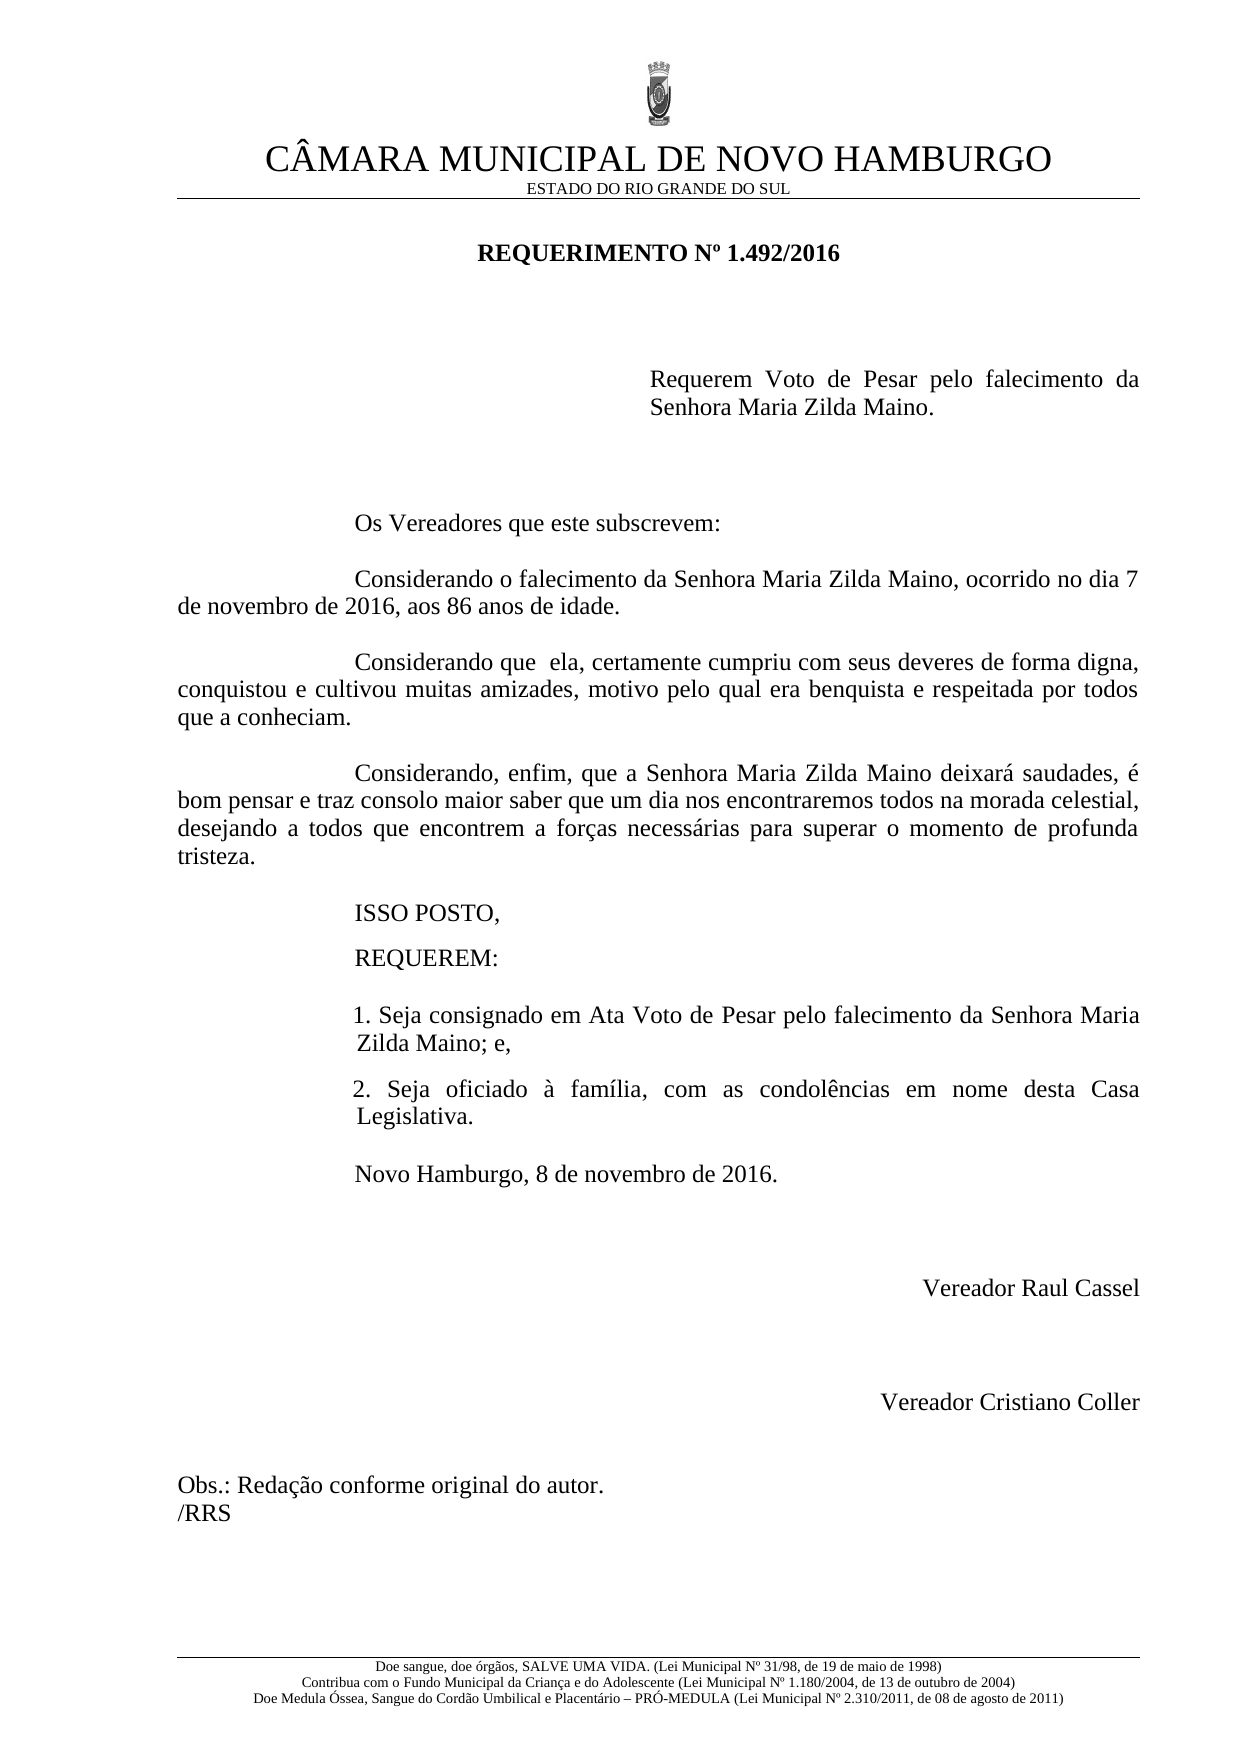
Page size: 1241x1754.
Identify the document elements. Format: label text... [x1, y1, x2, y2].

text Considerando que ela, certamente cumpriu com seus deveres de forma digna, conquistou e cultivou muitas amizades, motivo pelo qual era benquista e respeitada por todos que a conheciam. [177, 648, 1140, 731]
text Obs.: Redação conforme original do autor. [177, 1472, 1140, 1499]
text Considerando, enfim, que a Senhora Maria Zilda Maino deixará saudades, é bom pensar e traz consolo maior saber que um dia nos encontraremos todos na morada celestial, desejando a todos que encontrem a forças necessárias para superar o momento de profunda tristeza. [177, 759, 1140, 869]
text Vereador Cristiano Coller [177, 1388, 1140, 1416]
text 2. Seja oficiado à família, com as condolências em nome desta Casa Legislativa. [352, 1075, 1140, 1130]
text Os Vereadores que este subscrevem: [177, 509, 1140, 537]
text Vereador Raul Cassel [177, 1274, 1140, 1302]
text REQUEREM: [177, 944, 1140, 972]
title REQUERIMENTO Nº 1.492/2016 [177, 239, 1140, 266]
text Requerem Voto de Pesar pelo falecimento da Senhora Maria Zilda Maino. [649, 365, 1140, 421]
text Novo Hamburgo, 8 de novembro de 2016. [177, 1160, 1140, 1187]
text ISSO POSTO, [177, 899, 1140, 927]
text Considerando o falecimento da Senhora Maria Zilda Maino, ocorrido no dia 7 de novembro de 2016, aos 86 anos de idade. [177, 565, 1140, 620]
text /RRS [177, 1499, 1140, 1527]
text 1. Seja consignado em Ata Voto de Pesar pelo falecimento da Senhora Maria Zilda Maino; e, [352, 1002, 1140, 1057]
